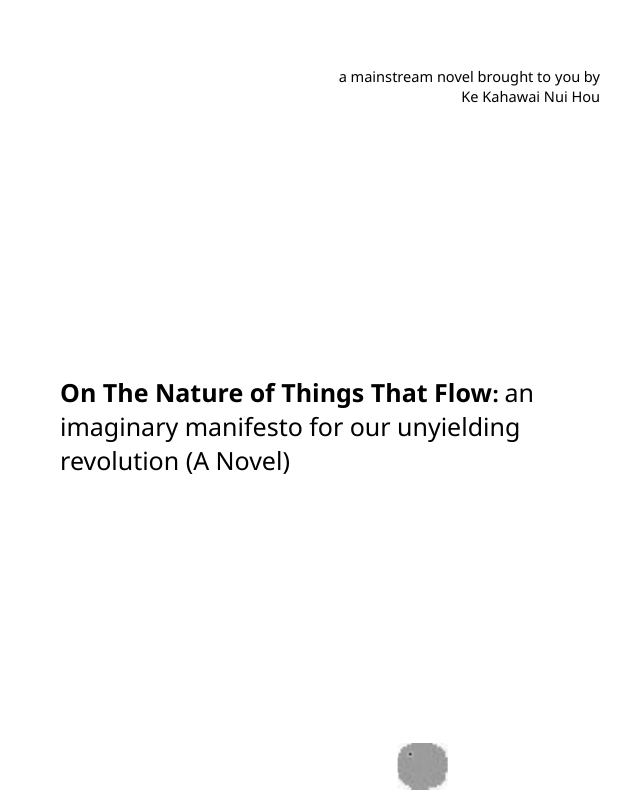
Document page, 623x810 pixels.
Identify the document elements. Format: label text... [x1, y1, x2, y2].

text Ke Kahawai Nui Hou [22, 87, 600, 107]
text On The Nature of Things That Flow: an imaginary manifesto for our unyielding revolution (A Novel) [60, 375, 600, 477]
picture [397, 743, 448, 790]
text a mainstream novel brought to you by [22, 67, 600, 87]
